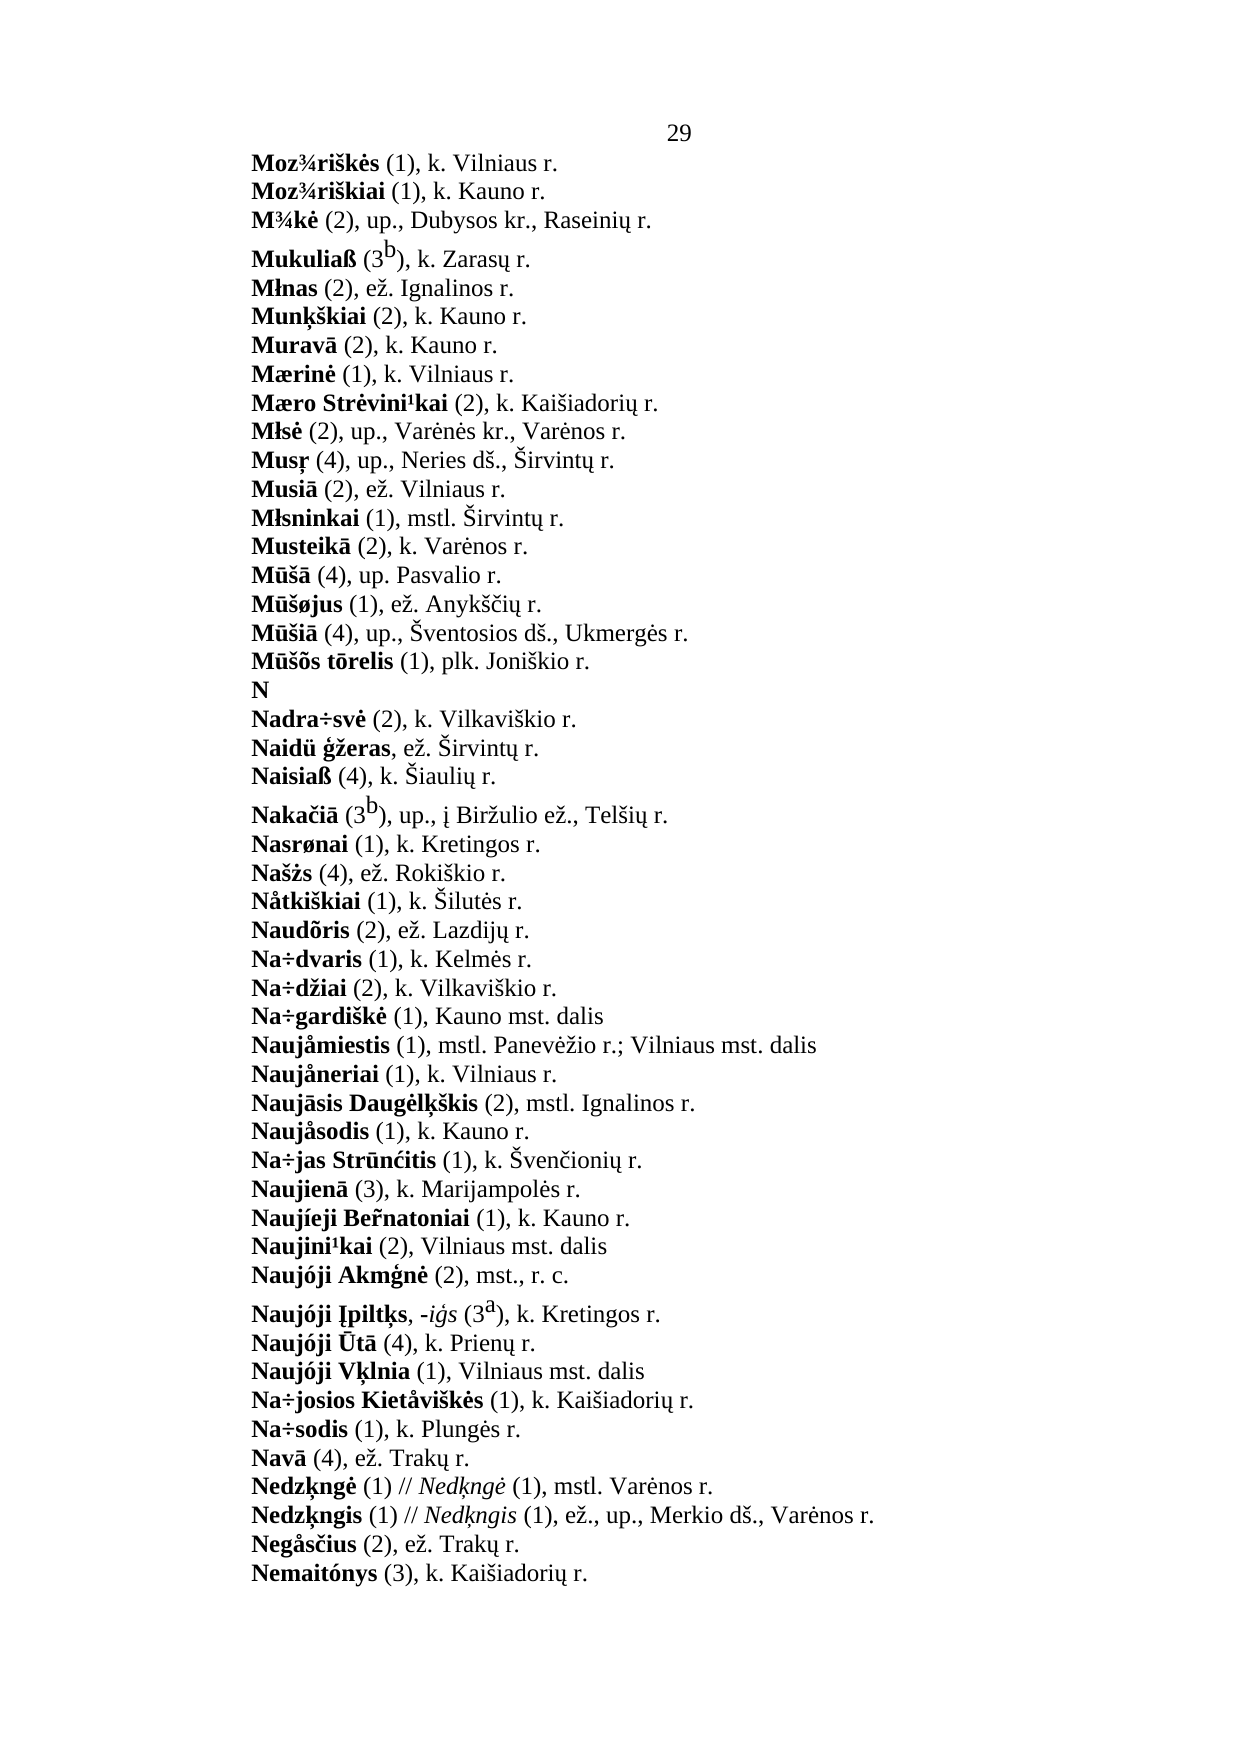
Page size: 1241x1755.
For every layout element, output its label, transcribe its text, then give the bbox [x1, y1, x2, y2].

text Młnas (2), ež. Ignalinos r. [177, 273, 1181, 301]
text Na÷sodis (1), k. Plungės r. [177, 1414, 1181, 1443]
text Na÷gardiškė (1), Kauno mst. dalis [177, 1001, 1181, 1030]
text Mæro Strėvini¹kai (2), k. Kaišiadorių r. [177, 388, 1181, 416]
text Mūšõs tōrelis (1), plk. Joniškio r. [177, 646, 1181, 675]
text Naujíeji Ber̃natoniai (1), k. Kauno r. [177, 1203, 1181, 1231]
text Naujóji Ūtā (4), k. Prienų r. [177, 1328, 1181, 1356]
text Musteikā (2), k. Varėnos r. [177, 531, 1181, 560]
text M¾kė (2), up., Dubysos kr., Raseinių r. [177, 205, 1181, 234]
text Musŗ (4), up., Neries dš., Širvintų r. [177, 445, 1181, 474]
text Nedzķngis (1) // Nedķngis (1), ež., up., Merkio dš., Varėnos r. [177, 1500, 1181, 1529]
text Naidü ģžeras, ež. Širvintų r. [177, 733, 1181, 761]
text Našżs (4), ež. Rokiškio r. [177, 858, 1181, 886]
text Mūšiā (4), up., Šventosios dš., Ukmergės r. [177, 618, 1181, 646]
text Mukuliaß (3b), k. Zarasų r. [177, 234, 1181, 273]
text Nemaitónys (3), k. Kaišiadorių r. [177, 1558, 1181, 1586]
text Munķškiai (2), k. Kauno r. [177, 301, 1181, 330]
text Nakačiā (3b), up., į Biržulio ež., Telšių r. [177, 790, 1181, 829]
text Naujåneriai (1), k. Vilniaus r. [177, 1059, 1181, 1088]
text Nåtkiškiai (1), k. Šilutės r. [177, 886, 1181, 915]
text Naujóji Akmģnė (2), mst., r. c. [177, 1260, 1181, 1289]
text Naujāsis Daugėlķškis (2), mstl. Ignalinos r. [177, 1088, 1181, 1116]
text Mūšā (4), up. Pasvalio r. [177, 560, 1181, 589]
text Mærinė (1), k. Vilniaus r. [177, 359, 1181, 388]
text Młsė (2), up., Varėnės kr., Varėnos r. [177, 416, 1181, 445]
text Naujóji Vķlnia (1), Vilniaus mst. dalis [177, 1356, 1181, 1385]
text N [177, 675, 1181, 704]
text Na÷jas Strūnćitis (1), k. Švenčionių r. [177, 1145, 1181, 1174]
text Moz¾riškės (1), k. Vilniaus r. [177, 148, 1181, 176]
text Naujienā (3), k. Marijampolės r. [177, 1174, 1181, 1203]
text Nedzķngė (1) // Nedķngė (1), mstl. Varėnos r. [177, 1471, 1181, 1500]
text Musiā (2), ež. Vilniaus r. [177, 474, 1181, 503]
text Mūšøjus (1), ež. Anykščių r. [177, 589, 1181, 618]
text Negåsčius (2), ež. Trakų r. [177, 1529, 1181, 1558]
text Moz¾riškiai (1), k. Kauno r. [177, 176, 1181, 205]
text Naujini¹kai (2), Vilniaus mst. dalis [177, 1231, 1181, 1260]
text Naujåsodis (1), k. Kauno r. [177, 1116, 1181, 1145]
text Na÷dvaris (1), k. Kelmės r. [177, 944, 1181, 973]
text Naujåmiestis (1), mstl. Panevėžio r.; Vilniaus mst. dalis [177, 1030, 1181, 1059]
text Muravā (2), k. Kauno r. [177, 330, 1181, 359]
text Naujóji Įpiltķs, -iģs (3a), k. Kretingos r. [177, 1289, 1181, 1328]
text Na÷josios Kietåviškės (1), k. Kaišiadorių r. [177, 1385, 1181, 1414]
text Młsninkai (1), mstl. Širvintų r. [177, 503, 1181, 531]
text Naudõris (2), ež. Lazdijų r. [177, 915, 1181, 944]
text Nasrønai (1), k. Kretingos r. [177, 829, 1181, 858]
text Na÷džiai (2), k. Vilkaviškio r. [177, 973, 1181, 1001]
text Naisiaß (4), k. Šiaulių r. [177, 761, 1181, 790]
text Nadra÷svė (2), k. Vilkaviškio r. [177, 704, 1181, 733]
text Navā (4), ež. Trakų r. [177, 1443, 1181, 1471]
